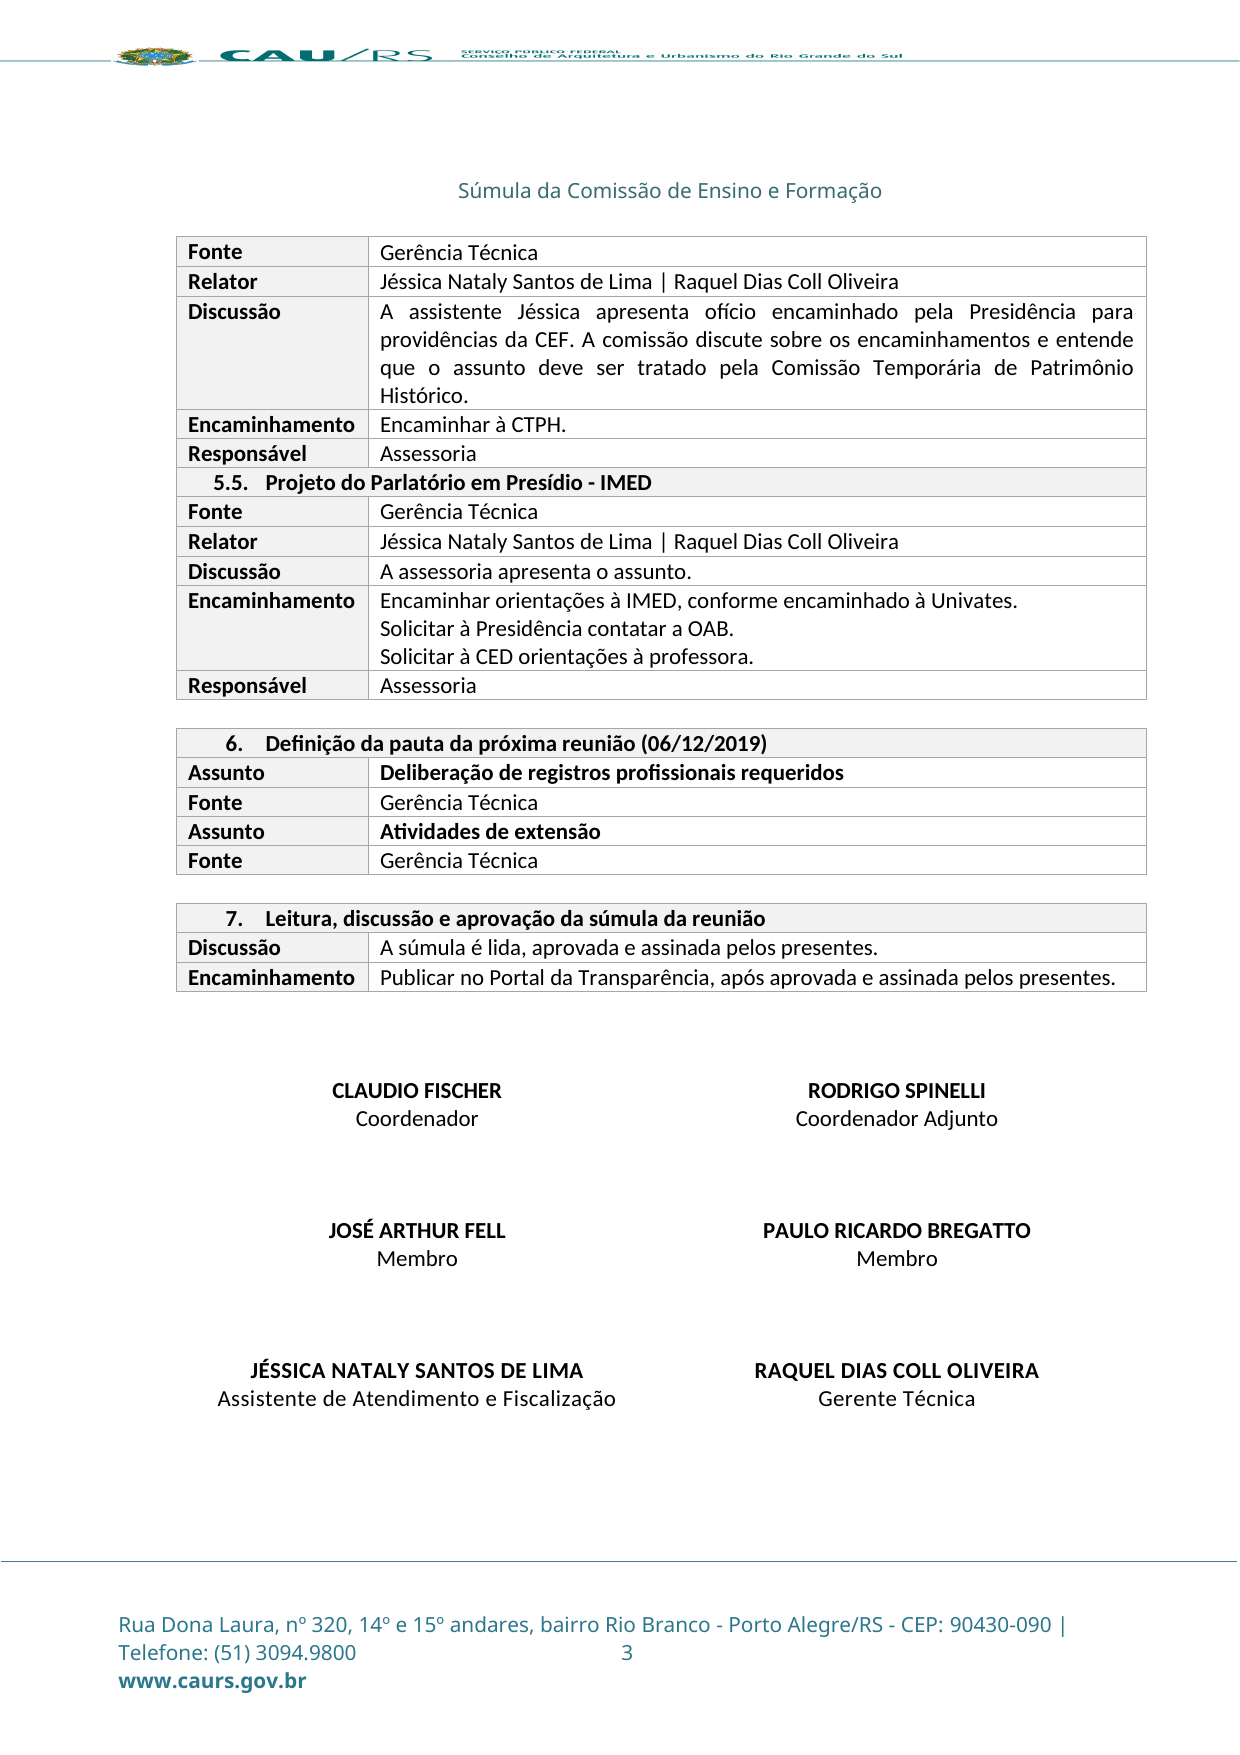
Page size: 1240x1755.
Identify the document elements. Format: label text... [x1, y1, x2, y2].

table_cell Gerência Técnica [369, 788, 1146, 816]
table_cell [1147, 556, 1151, 585]
table_cell [657, 1425, 1137, 1536]
table_cell [1147, 585, 1151, 670]
table_cell Assessoria [369, 671, 1146, 699]
table_cell Responsável [177, 671, 368, 699]
table_cell [177, 1425, 657, 1536]
table_cell Jéssica Nataly Santos de Lima | Raquel Dias Coll Oliveira [369, 267, 1146, 296]
table_cell [1147, 409, 1151, 438]
table_cell [1146, 699, 1151, 728]
table_cell Relator [177, 267, 368, 296]
table_cell Gerência Técnica [369, 237, 1146, 266]
table_cell Definição da pauta da próxima reunião (06/12/2019) [177, 729, 1146, 757]
table_cell Publicar no Portal da Transparência, após aprovada e assinada pelos presentes. [369, 963, 1146, 991]
table_cell [1147, 787, 1151, 816]
table_cell Assunto [177, 758, 368, 787]
table_cell Encaminhamento [177, 586, 368, 670]
table_cell [1147, 757, 1151, 787]
table_cell A assessoria apresenta o assunto. [369, 557, 1146, 585]
table_cell [177, 700, 368, 728]
table_cell Leitura, discussão e aprovação da súmula da reunião [177, 904, 1146, 932]
table_cell [1147, 903, 1151, 932]
table_cell Fonte [177, 788, 368, 816]
table_header RODRIGO SPINELLI Coordenador Adjunto [657, 992, 1137, 1132]
table_cell Fonte [177, 846, 368, 874]
table_cell A assistente Jéssica apresenta ofício encaminhado pela Presidência para providências da CEF. A comissão discute sobre os encaminhamentos e entende que o assunto deve ser tratado pela Comissão Temporária de Patrimônio Histórico. [369, 297, 1146, 409]
table_cell [1147, 670, 1151, 699]
table_cell Assunto [177, 817, 368, 845]
table_cell Encaminhar à CTPH. [369, 410, 1146, 438]
table_cell [1147, 962, 1151, 991]
table_cell PAULO RICARDO BREGATTO Membro [657, 1132, 1137, 1272]
table_cell [1147, 496, 1151, 526]
table_cell Gerência Técnica [369, 846, 1146, 874]
table_cell raquel dias coll oliveira Gerente Técnica [657, 1272, 1137, 1425]
table_cell Deliberação de registros profissionais requeridos [369, 758, 1146, 787]
table_cell [1147, 236, 1151, 266]
table_header CLAUDIO FISCHER Coordenador [177, 992, 657, 1132]
table_cell Responsável [177, 439, 368, 467]
table_cell [1147, 438, 1151, 467]
table_cell JOSÉ ARTHUR FELL Membro [177, 1132, 657, 1272]
table_cell Projeto do Parlatório em Presídio - IMED [177, 468, 1146, 496]
table_cell Discussão [177, 557, 368, 585]
table_cell [177, 875, 368, 903]
table_cell Encaminhamento [177, 410, 368, 438]
table_cell JÉSSICA NATALY SANTOS DE LIMA Assistente de Atendimento e Fiscalização [177, 1272, 657, 1425]
table_cell [1147, 816, 1151, 845]
table_cell Relator [177, 527, 368, 556]
table_cell Jéssica Nataly Santos de Lima | Raquel Dias Coll Oliveira [369, 527, 1146, 556]
table_cell [1147, 296, 1151, 409]
table_cell [369, 700, 1146, 728]
table_cell Gerência Técnica [369, 497, 1146, 526]
table_cell [1147, 526, 1151, 556]
table_cell [1147, 467, 1151, 496]
table_cell [1146, 874, 1151, 903]
table_cell Discussão [177, 297, 368, 409]
table_cell Encaminhar orientações à IMED, conforme encaminhado à Univates. Solicitar à Presidência contatar a OAB. Solicitar à CED orientações à professora. [369, 586, 1146, 670]
table_cell Atividades de extensão [369, 817, 1146, 845]
table_cell [1147, 932, 1151, 962]
table_cell Assessoria [369, 439, 1146, 467]
table_cell A súmula é lida, aprovada e assinada pelos presentes. [369, 933, 1146, 962]
table_cell [1147, 266, 1151, 296]
table_cell [1147, 845, 1151, 874]
table_cell Fonte [177, 237, 368, 266]
table_cell Fonte [177, 497, 368, 526]
table_cell Encaminhamento [177, 963, 368, 991]
table_cell [369, 875, 1146, 903]
table_cell Discussão [177, 933, 368, 962]
table_cell [1147, 728, 1151, 757]
